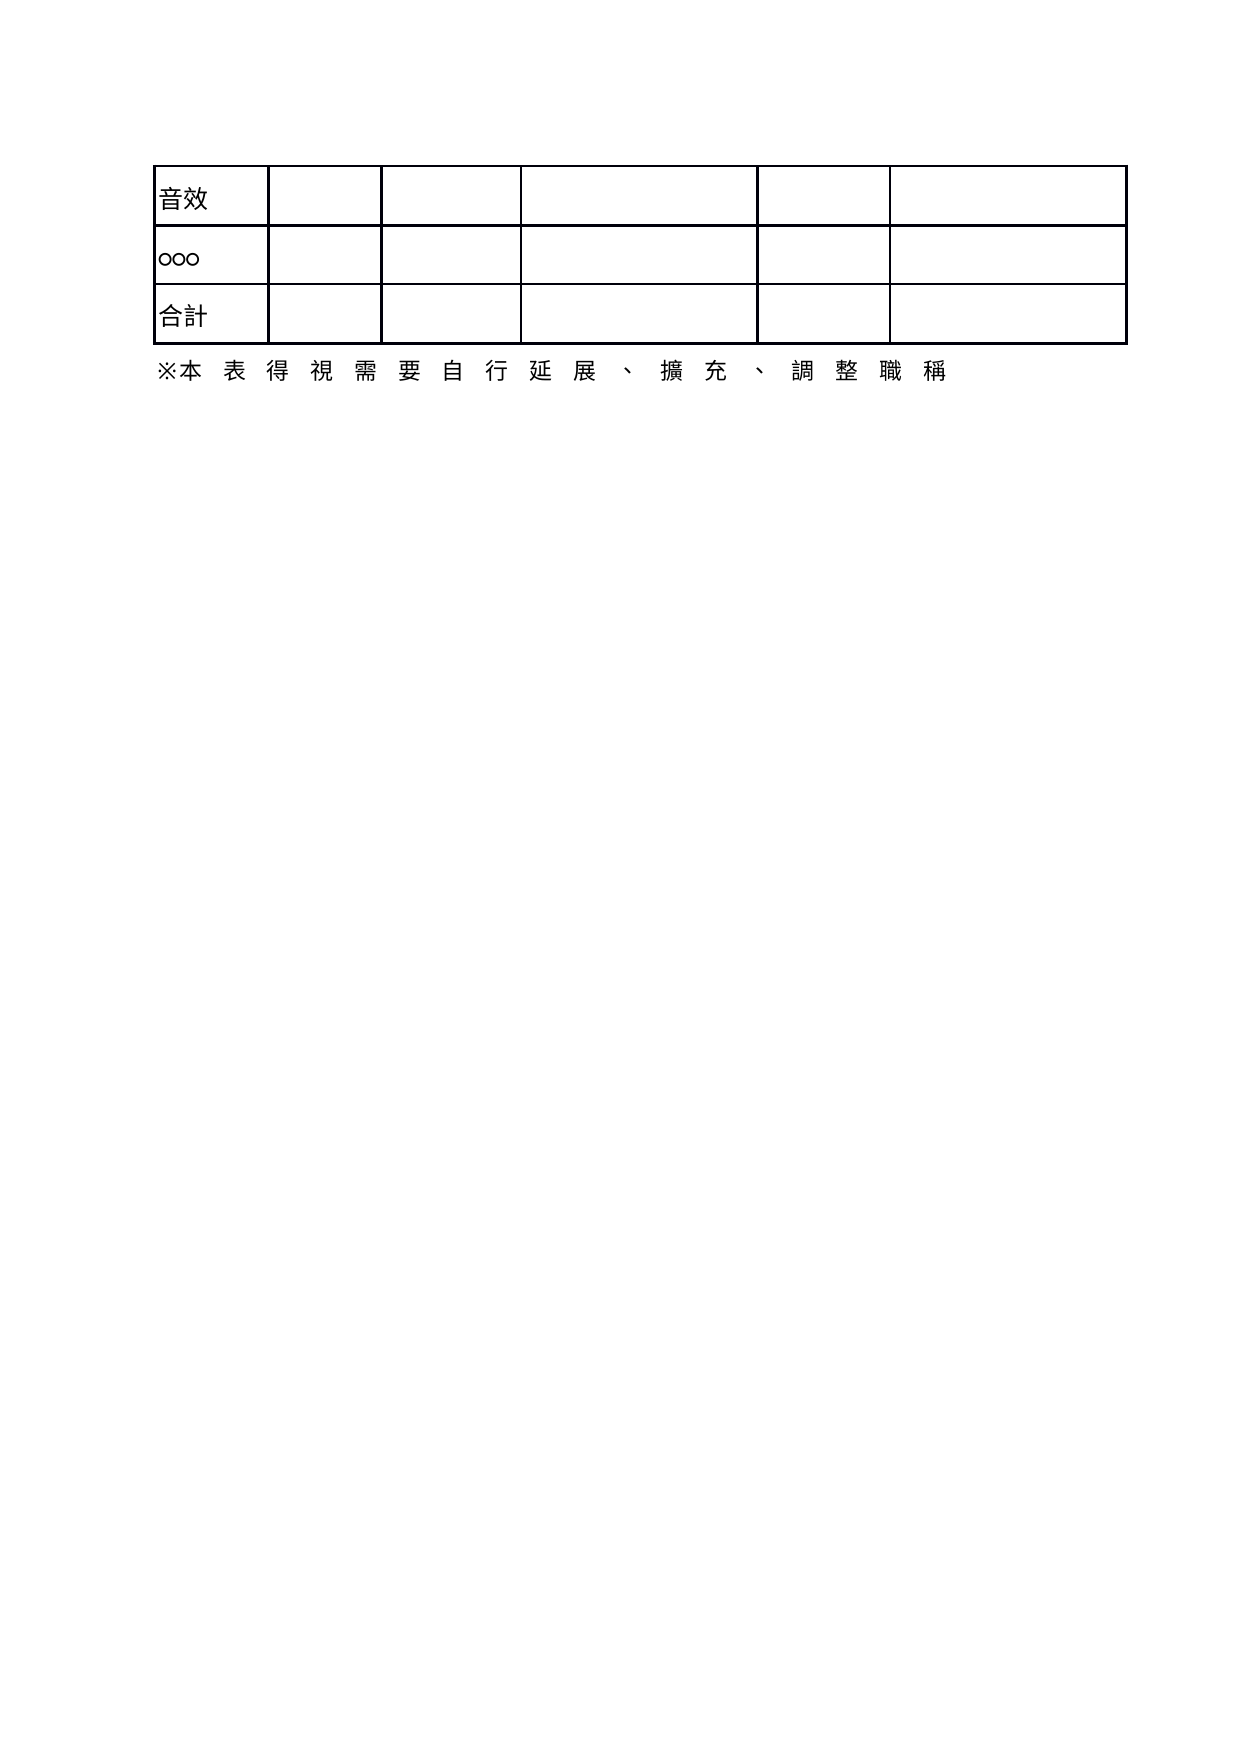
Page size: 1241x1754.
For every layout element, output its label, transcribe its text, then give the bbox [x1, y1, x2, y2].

table_cell [891, 167, 1125, 223]
table_cell [759, 285, 889, 342]
table_cell [522, 167, 756, 223]
table_cell [270, 167, 380, 223]
table_cell ○○○ [156, 227, 267, 283]
table_cell [759, 227, 889, 283]
table_cell [383, 227, 520, 283]
table_cell 合計 [156, 285, 267, 342]
table_cell [759, 167, 889, 223]
table_cell [383, 167, 520, 223]
table_cell [891, 227, 1125, 283]
table_cell 音效 [156, 167, 267, 223]
table_cell [270, 227, 380, 283]
table_cell [891, 285, 1125, 342]
table_cell [270, 285, 380, 342]
table_cell [522, 227, 756, 283]
text ※本表得視需要自行延展、擴充、調整職稱 [157, 345, 1098, 382]
table_cell [522, 285, 756, 342]
table_cell [383, 285, 520, 342]
